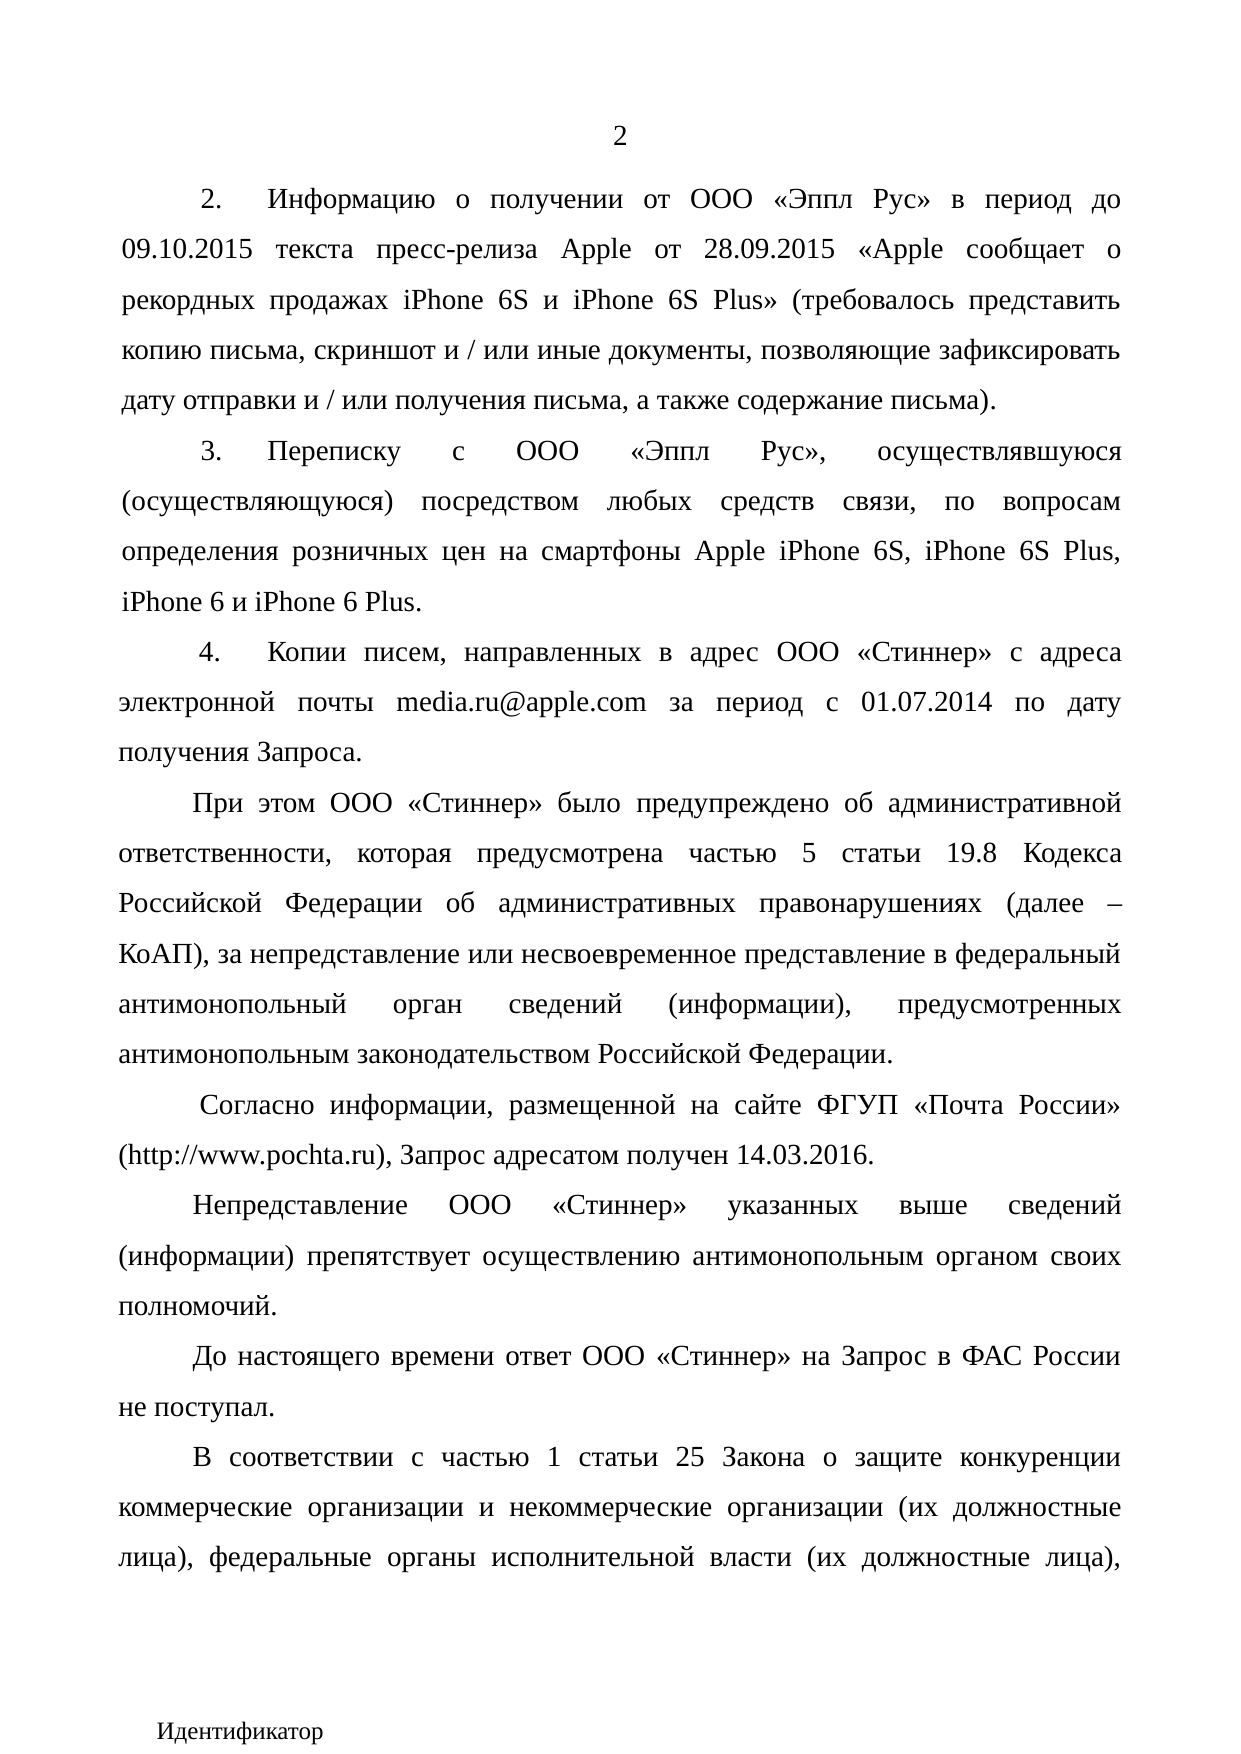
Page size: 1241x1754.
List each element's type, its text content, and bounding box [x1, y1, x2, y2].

list Копии писем, направленных в адрес ООО «Стиннер» с адреса электронной почты media.ru@apple.com за период с 01.07.2014 по дату получения Запроса. [118, 634, 1122, 768]
text До настоящего времени ответ ООО «Стиннер» на Запрос в ФАС России не поступал. [118, 1338, 1122, 1422]
list При этом ООО «Стиннер» было предупреждено об административной ответственности, которая предусмотрена частью 5 статьи 19.8 Кодекса Российской Федерации об административных правонарушениях (далее – КоАП), за непредставление или несвоевременное представление в федеральный антимонопольный орган сведений (информации), предусмотренных антимонопольным законодательством Российской Федерации. [118, 785, 1122, 1070]
list Информацию о получении от ООО «Эппл Рус» в период до 09.10.2015 текста пресс-релиза Apple от 28.09.2015 «Apple сообщает о рекордных продажах iPhone 6S и iPhone 6S Plus» (требовалось представить копию письма, скриншот и / или иные документы, позволяющие зафиксировать дату отправки и / или получения письма, а также содержание письма). [121, 181, 1122, 416]
text Непредставление ООО «Стиннер» указанных выше сведений (информации) препятствует осуществлению антимонопольным органом своих полномочий. [118, 1187, 1122, 1322]
list Переписку с ООО «Эппл Рус», осуществлявшуюся (осуществляющуюся) посредством любых средств связи, по вопросам определения розничных цен на смартфоны Apple iPhone 6S, iPhone 6S Plus, iPhone 6 и iPhone 6 Plus. [121, 433, 1122, 617]
text В соответствии с частью 1 статьи 25 Закона о защите конкуренции коммерческие организации и некоммерческие организации (их должностные лица), федеральные органы исполнительной власти (их должностные лица), [118, 1439, 1122, 1573]
text Согласно информации, размещенной на сайте ФГУП «Почта России» (http://www.pochta.ru), Запрос адресатом получен 14.03.2016. [118, 1087, 1122, 1171]
